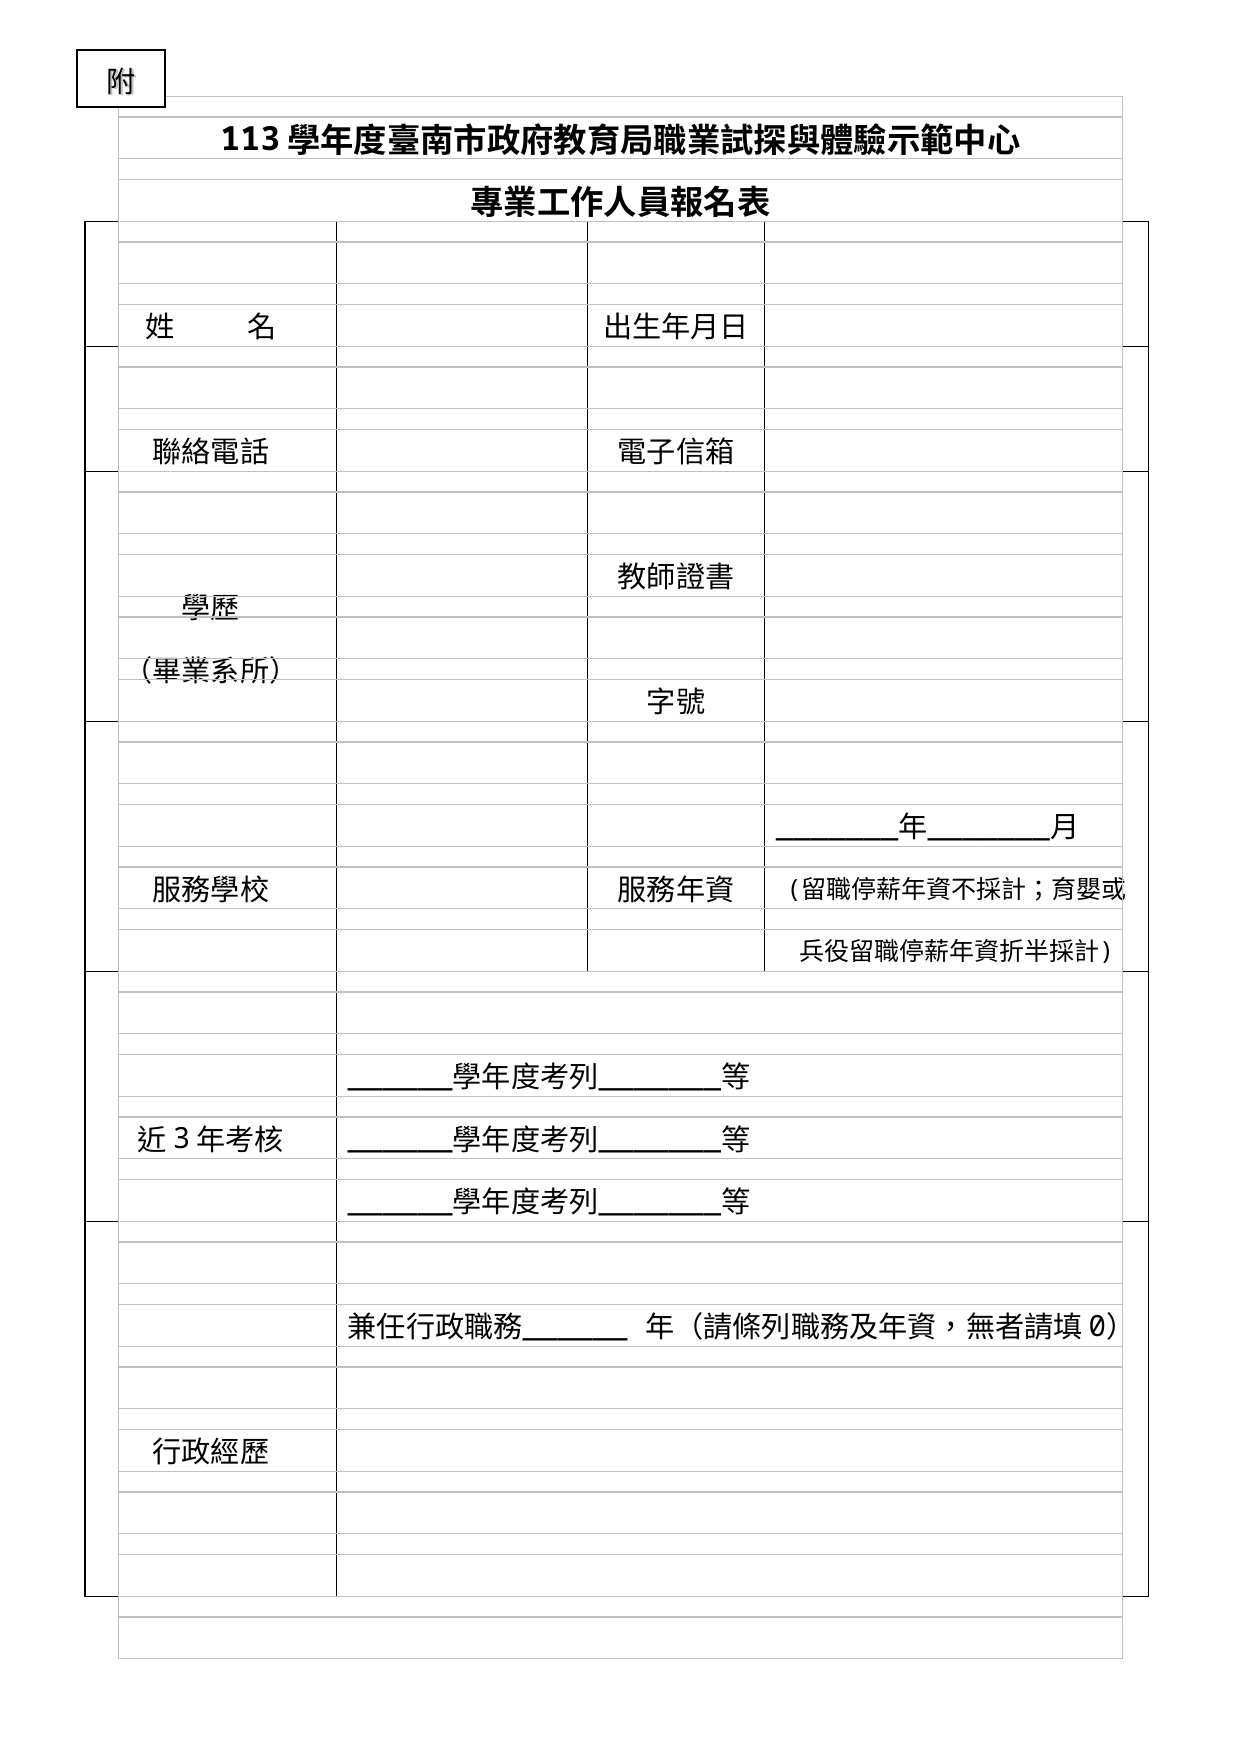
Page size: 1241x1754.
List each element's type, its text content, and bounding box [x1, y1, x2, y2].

text [119, 97, 1122, 116]
table_cell [765, 555, 1122, 596]
table_cell ______學年度考列_______等 [337, 1055, 1122, 1096]
table_cell 兼任行政職務______ 年（請條列職務及年資，無者請填0） [337, 1243, 1122, 1283]
table_cell [1123, 347, 1148, 471]
table_cell 近3年考核 [119, 1118, 336, 1158]
table_cell [119, 847, 336, 866]
table_cell [119, 1222, 336, 1241]
table_cell _______年_______月 (留職停薪年資不採計；育嬰或兵役留職停薪年資折半採計) [765, 722, 1122, 741]
text 附件 [92, 58, 149, 99]
table_cell 服務學校 [119, 868, 336, 908]
text [78, 51, 164, 106]
table_cell [119, 347, 336, 366]
text 專業工作人員報名表 [119, 180, 1122, 221]
table_cell [337, 555, 587, 596]
table_cell [119, 1472, 336, 1491]
table_cell [119, 722, 336, 741]
table_cell [119, 743, 336, 783]
table_cell [588, 618, 764, 658]
table_cell 電子信箱 [588, 430, 764, 471]
table_header [119, 243, 336, 283]
table_cell ______學年度考列_______等 [337, 1180, 1122, 1221]
table_cell [588, 909, 764, 929]
table_cell [337, 909, 587, 929]
table_cell 學歷 （畢業系所） [275, 659, 336, 679]
table_cell 學歷 （畢業系所） [119, 680, 336, 721]
table_cell [588, 805, 764, 846]
table_cell [337, 659, 587, 679]
table_cell [588, 847, 764, 866]
table_cell 兼任行政職務______ 年（請條列職務及年資，無者請填0） [337, 1305, 1122, 1346]
table_cell ______學年度考列_______等 [337, 1118, 1122, 1158]
table_cell [588, 930, 764, 971]
table_cell _______年_______月 (留職停薪年資不採計；育嬰或兵役留職停薪年資折半採計) [765, 805, 1122, 846]
table_cell _______年_______月 (留職停薪年資不採計；育嬰或兵役留職停薪年資折半採計) [765, 909, 1122, 929]
table_cell [588, 368, 764, 408]
table_header 出生年月日 [588, 305, 764, 346]
table_cell [765, 493, 1122, 533]
table_cell [119, 1055, 336, 1096]
table_cell [119, 1305, 336, 1346]
table_cell [337, 784, 587, 804]
table_cell [765, 409, 1122, 429]
table_cell [119, 1555, 336, 1596]
table_cell [119, 368, 336, 408]
table_cell 學歷 （畢業系所） [86, 472, 118, 721]
text [119, 159, 1122, 179]
table_cell [337, 972, 1122, 991]
table_cell _______年_______月 (留職停薪年資不採計；育嬰或兵役留職停薪年資折半採計) [765, 743, 1122, 783]
table_cell [588, 659, 764, 679]
table_cell _______年_______月 (留職停薪年資不採計；育嬰或兵役留職停薪年資折半採計) [765, 930, 1122, 971]
table_cell 學歷 （畢業系所） [244, 659, 256, 679]
table_cell [337, 993, 1122, 1033]
table_cell 學歷 （畢業系所） [119, 618, 336, 658]
table_cell [588, 409, 764, 429]
table_cell [337, 743, 587, 783]
table_cell [1123, 972, 1148, 1221]
table_cell 兼任行政職務______ 年（請條列職務及年資，無者請填0） [337, 1222, 1122, 1241]
table_cell [337, 534, 587, 554]
table_cell [1123, 472, 1148, 721]
table_header [765, 243, 1122, 283]
table_cell [765, 368, 1122, 408]
table_cell [86, 722, 118, 971]
table_cell 兼任行政職務______ 年（請條列職務及年資，無者請填0） [337, 1493, 1122, 1533]
table_cell [119, 1034, 336, 1054]
table_header [337, 243, 587, 283]
table_cell [119, 1284, 336, 1304]
table_cell 服務年資 [588, 868, 764, 908]
table_cell [337, 472, 587, 491]
table_cell 行政經歷 [119, 1430, 336, 1471]
table_header [337, 284, 587, 304]
table_cell [337, 847, 587, 866]
table_cell [119, 1534, 336, 1554]
table_cell [337, 347, 587, 366]
table_cell [765, 347, 1122, 366]
table_cell [765, 680, 1122, 721]
table_cell [86, 347, 118, 471]
table_cell 兼任行政職務______ 年（請條列職務及年資，無者請填0） [337, 1368, 1122, 1408]
table_cell [119, 1159, 336, 1179]
table_cell [337, 493, 587, 533]
table_cell [337, 868, 587, 908]
table_header [337, 305, 587, 346]
table_cell [337, 430, 587, 471]
table_header [1123, 222, 1148, 346]
table_cell 學歷 （畢業系所） [221, 659, 243, 679]
table_cell _______年_______月 (留職停薪年資不採計；育嬰或兵役留職停薪年資折半採計) [765, 847, 1122, 866]
table_cell 學歷 （畢業系所） [119, 597, 214, 616]
table_cell 兼任行政職務______ 年（請條列職務及年資，無者請填0） [337, 1472, 1122, 1491]
table_cell 學歷 （畢業系所） [119, 659, 146, 679]
table_cell [119, 805, 336, 846]
table_header [765, 284, 1122, 304]
table_header [588, 222, 764, 241]
table_header [765, 222, 1122, 241]
table_header [588, 284, 764, 304]
table_header [119, 284, 336, 304]
table_cell 學歷 （畢業系所） [119, 534, 336, 554]
table_cell 兼任行政職務______ 年（請條列職務及年資，無者請填0） [337, 1409, 1122, 1429]
table_header [588, 243, 764, 283]
table_cell [119, 409, 336, 429]
table_cell [119, 909, 336, 929]
table_cell 學歷 （畢業系所） [119, 472, 336, 491]
table_cell [119, 930, 336, 971]
table_cell [119, 784, 336, 804]
table_cell [119, 1368, 336, 1408]
table_cell [765, 618, 1122, 658]
table_cell 兼任行政職務______ 年（請條列職務及年資，無者請填0） [337, 1430, 1122, 1471]
table_header 姓 名 [119, 305, 336, 346]
table_cell [119, 972, 336, 991]
table_cell [588, 472, 764, 491]
text 113學年度臺南市政府教育局職業試探與體驗示範中心 [119, 118, 1122, 158]
table_cell [588, 597, 764, 616]
table_cell 字號 [588, 680, 764, 721]
table_cell [337, 368, 587, 408]
table_cell [588, 534, 764, 554]
table_cell [119, 1409, 336, 1429]
table_cell [119, 993, 336, 1033]
table_cell [119, 1097, 336, 1116]
table_cell [337, 618, 587, 658]
table_cell _______年_______月 (留職停薪年資不採計；育嬰或兵役留職停薪年資折半採計) [765, 868, 1122, 908]
table_cell [765, 597, 1122, 616]
table_cell 兼任行政職務______ 年（請條列職務及年資，無者請填0） [337, 1555, 1122, 1596]
table_cell [588, 493, 764, 533]
table_cell [765, 534, 1122, 554]
table_cell 學歷 （畢業系所） [145, 659, 194, 679]
table_cell [765, 472, 1122, 491]
table_cell [119, 1493, 336, 1533]
table_header [337, 222, 587, 241]
table_cell [86, 972, 118, 1221]
table_cell _______年_______月 (留職停薪年資不採計；育嬰或兵役留職停薪年資折半採計) [1123, 722, 1148, 971]
table_cell 學歷 （畢業系所） [197, 659, 224, 679]
table_cell [337, 1034, 1122, 1054]
table_cell 學歷 （畢業系所） [258, 659, 276, 679]
table_cell [337, 597, 587, 616]
table_cell 學歷 （畢業系所） [119, 555, 336, 596]
table_cell _______年_______月 (留職停薪年資不採計；育嬰或兵役留職停薪年資折半採計) [765, 784, 1122, 804]
table_cell [119, 1347, 336, 1366]
table_cell [588, 743, 764, 783]
table_cell 聯絡電話 [119, 430, 336, 471]
table_cell [337, 409, 587, 429]
table_cell 兼任行政職務______ 年（請條列職務及年資，無者請填0） [1123, 1222, 1148, 1596]
table_cell 兼任行政職務______ 年（請條列職務及年資，無者請填0） [337, 1534, 1122, 1554]
table_cell [119, 1180, 336, 1221]
table_cell [588, 347, 764, 366]
table_cell 學歷 （畢業系所） [216, 597, 336, 616]
table_cell 教師證書 [588, 555, 764, 596]
table_header [119, 222, 336, 241]
table_cell [337, 1159, 1122, 1179]
table_header [765, 305, 1122, 346]
table_cell [765, 430, 1122, 471]
table_cell 兼任行政職務______ 年（請條列職務及年資，無者請填0） [337, 1284, 1122, 1304]
table_cell [337, 680, 587, 721]
table_cell [337, 805, 587, 846]
table_cell 兼任行政職務______ 年（請條列職務及年資，無者請填0） [337, 1347, 1122, 1366]
table_cell [588, 784, 764, 804]
table_cell [765, 659, 1122, 679]
table_cell [86, 1222, 118, 1596]
table_cell [337, 930, 587, 971]
table_header [86, 222, 118, 346]
table_cell 學歷 （畢業系所） [119, 493, 336, 533]
table_cell [337, 1097, 1122, 1116]
table_cell [588, 722, 764, 741]
table_cell [119, 1243, 336, 1283]
table_cell [337, 722, 587, 741]
